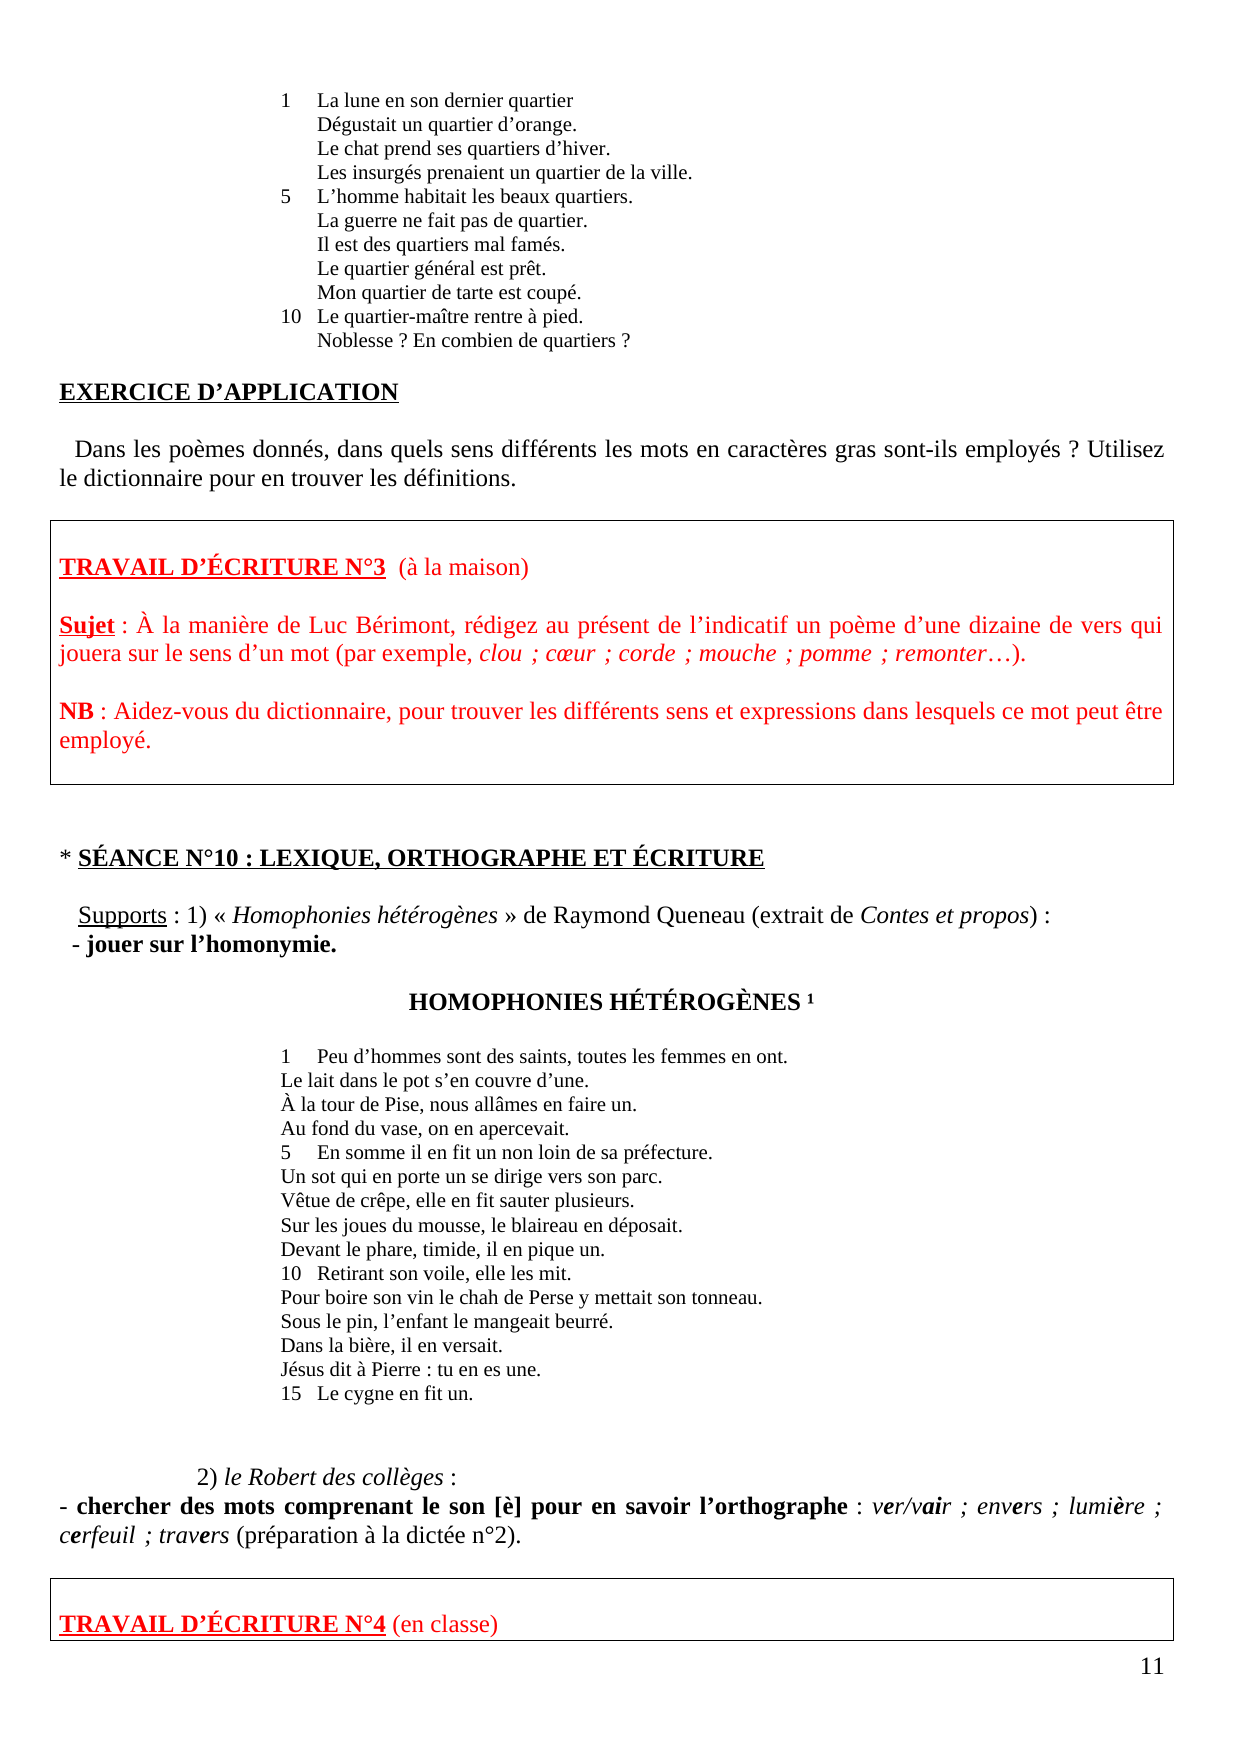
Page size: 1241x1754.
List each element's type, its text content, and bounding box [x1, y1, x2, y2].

text Un sot qui en porte un se dirige vers son parc. [280, 1164, 1164, 1188]
text Noblesse ? En combien de quartiers ? [280, 328, 1164, 352]
text Dans les poèmes donnés, dans quels sens différents les mots en caractères gras sont-ils employés ? Utilisez le dictionnaire pour en trouver les définitions. [59, 434, 1164, 492]
text Les insurgés prenaient un quartier de la ville. [280, 160, 1164, 184]
text EXERCICE D’APPLICATION [59, 377, 1164, 405]
text HOMOPHONIES HÉTÉROGÈNES ¹ [59, 987, 1164, 1015]
text Le quartier général est prêt. [280, 256, 1164, 280]
text 15 Le cygne en fit un. [280, 1381, 1164, 1405]
text NB : Aidez-vous du dictionnaire, pour trouver les différents sens et expressions dans lesquels ce mot peut être employé. [59, 696, 1164, 753]
text Sous le pin, l’enfant le mangeait beurré. [280, 1309, 1164, 1333]
text Mon quartier de tarte est coupé. [280, 280, 1164, 304]
text Jésus dit à Pierre : tu en es une. [280, 1357, 1164, 1381]
text 1 La lune en son dernier quartier [280, 88, 1164, 112]
text * SÉANCE N°10 : LEXIQUE, ORTHOGRAPHE ET ÉCRITURE [59, 843, 1164, 872]
text Au fond du vase, on en apercevait. [280, 1116, 1164, 1140]
text Pour boire son vin le chah de Perse y mettait son tonneau. [280, 1285, 1164, 1309]
text - jouer sur l’homonymie. [59, 929, 1164, 958]
text Le chat prend ses quartiers d’hiver. [280, 136, 1164, 160]
text Il est des quartiers mal famés. [280, 232, 1164, 256]
text Sujet : À la manière de Luc Bérimont, rédigez au présent de l’indicatif un poème d’une dizaine de vers qui jouera sur le sens d’un mot (par exemple, clou ; cœur ; corde ; mouche ; pomme ; remonter…). [59, 610, 1164, 667]
text TRAVAIL D’ÉCRITURE N°4 (en classe) [51, 1606, 1173, 1640]
text 2) le Robert des collèges : [59, 1462, 1164, 1491]
text Supports : 1) « Homophonies hétérogènes » de Raymond Queneau (extrait de Contes et propos) : [59, 900, 1164, 929]
text 1 Peu d’hommes sont des saints, toutes les femmes en ont. [280, 1044, 1164, 1068]
text La guerre ne fait pas de quartier. [280, 208, 1164, 232]
text Dégustait un quartier d’orange. [280, 112, 1164, 136]
text 10 Retirant son voile, elle les mit. [280, 1261, 1164, 1285]
text Dans la bière, il en versait. [280, 1333, 1164, 1357]
text 5 En somme il en fit un non loin de sa préfecture. [280, 1140, 1164, 1164]
text Devant le phare, timide, il en pique un. [280, 1237, 1164, 1261]
text 10 Le quartier-maître rentre à pied. [280, 304, 1164, 328]
text TRAVAIL D’ÉCRITURE N°3 (à la maison) [59, 552, 1164, 581]
text Vêtue de crêpe, elle en fit sauter plusieurs. [280, 1188, 1164, 1212]
text - chercher des mots comprenant le son [è] pour en savoir l’orthographe : ver/vair ; envers ; lumière ; cerfeuil ; travers (préparation à la dictée n°2). [59, 1491, 1164, 1549]
text Le lait dans le pot s’en couvre d’une. [280, 1068, 1164, 1092]
text 5 L’homme habitait les beaux quartiers. [280, 184, 1164, 208]
text Sur les joues du mousse, le blaireau en déposait. [280, 1212, 1164, 1237]
text À la tour de Pise, nous allâmes en faire un. [280, 1092, 1164, 1116]
